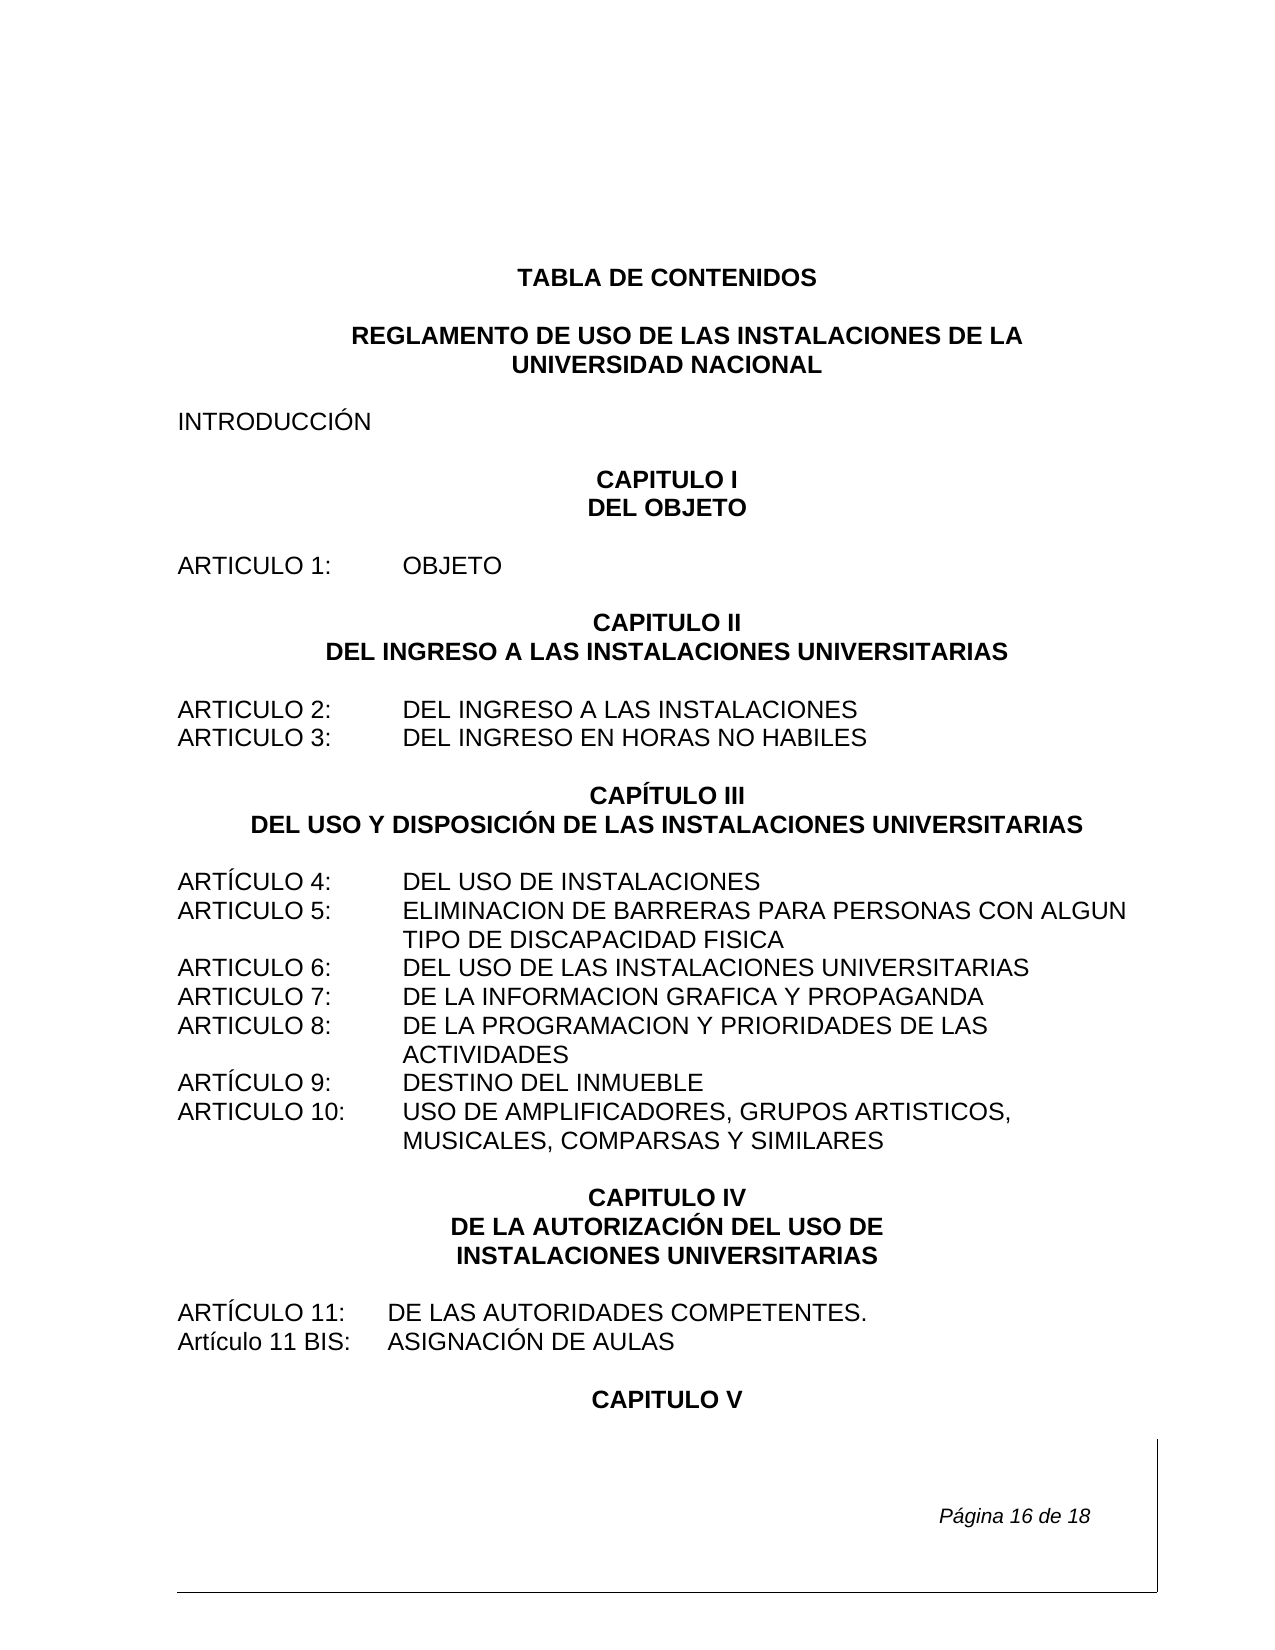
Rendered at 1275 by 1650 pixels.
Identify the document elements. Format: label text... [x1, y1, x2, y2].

text ARTICULO 6: DEL USO DE LAS INSTALACIONES UNIVERSITARIAS [177, 953, 1157, 982]
text DEL OBJETO [177, 493, 1157, 522]
text CAPITULO IV [177, 1183, 1157, 1212]
text UNIVERSIDAD NACIONAL [177, 350, 1157, 378]
text CAPITULO I [177, 465, 1157, 493]
text ARTICULO 8: DE LA PROGRAMACION Y PRIORIDADES DE LAS ACTIVIDADES [177, 1011, 1157, 1068]
text INSTALACIONES UNIVERSITARIAS [177, 1241, 1157, 1270]
text ARTICULO 5: ELIMINACION DE BARRERAS PARA PERSONAS CON ALGUN TIPO DE DISCAPACIDAD FISICA [177, 896, 1157, 953]
text CAPITULO II [177, 608, 1157, 637]
text REGLAMENTO DE USO DE LAS INSTALACIONES DE LA [218, 321, 1157, 350]
text DE LA AUTORIZACIÓN DEL USO DE [177, 1212, 1157, 1241]
text ARTICULO 10: USO DE AMPLIFICADORES, GRUPOS ARTISTICOS, MUSICALES, COMPARSAS Y SIMILARES [177, 1097, 1157, 1155]
text CAPITULO V [177, 1385, 1157, 1413]
text ARTICULO 1: OBJETO [177, 551, 1157, 580]
text ARTÍCULO 9: DESTINO DEL INMUEBLE [177, 1068, 1157, 1097]
text ARTÍCULO 4: DEL USO DE INSTALACIONES [177, 867, 1157, 896]
text TABLA DE CONTENIDOS [177, 263, 1157, 292]
text ARTÍCULO 11: DE LAS AUTORIDADES COMPETENTES. [177, 1298, 1157, 1327]
text INTRODUCCIÓN [177, 407, 1157, 436]
text DEL USO Y DISPOSICIÓN DE LAS INSTALACIONES UNIVERSITARIAS [177, 810, 1157, 838]
text DEL INGRESO A LAS INSTALACIONES UNIVERSITARIAS [177, 637, 1157, 666]
text ARTICULO 3: DEL INGRESO EN HORAS NO HABILES [177, 723, 1157, 752]
text CAPÍTULO III [177, 781, 1157, 810]
text Artículo 11 BIS: ASIGNACIÓN DE AULAS [177, 1327, 1157, 1356]
text ARTICULO 2: DEL INGRESO A LAS INSTALACIONES [177, 695, 1157, 723]
text ARTICULO 7: DE LA INFORMACION GRAFICA Y PROPAGANDA [177, 982, 1157, 1011]
